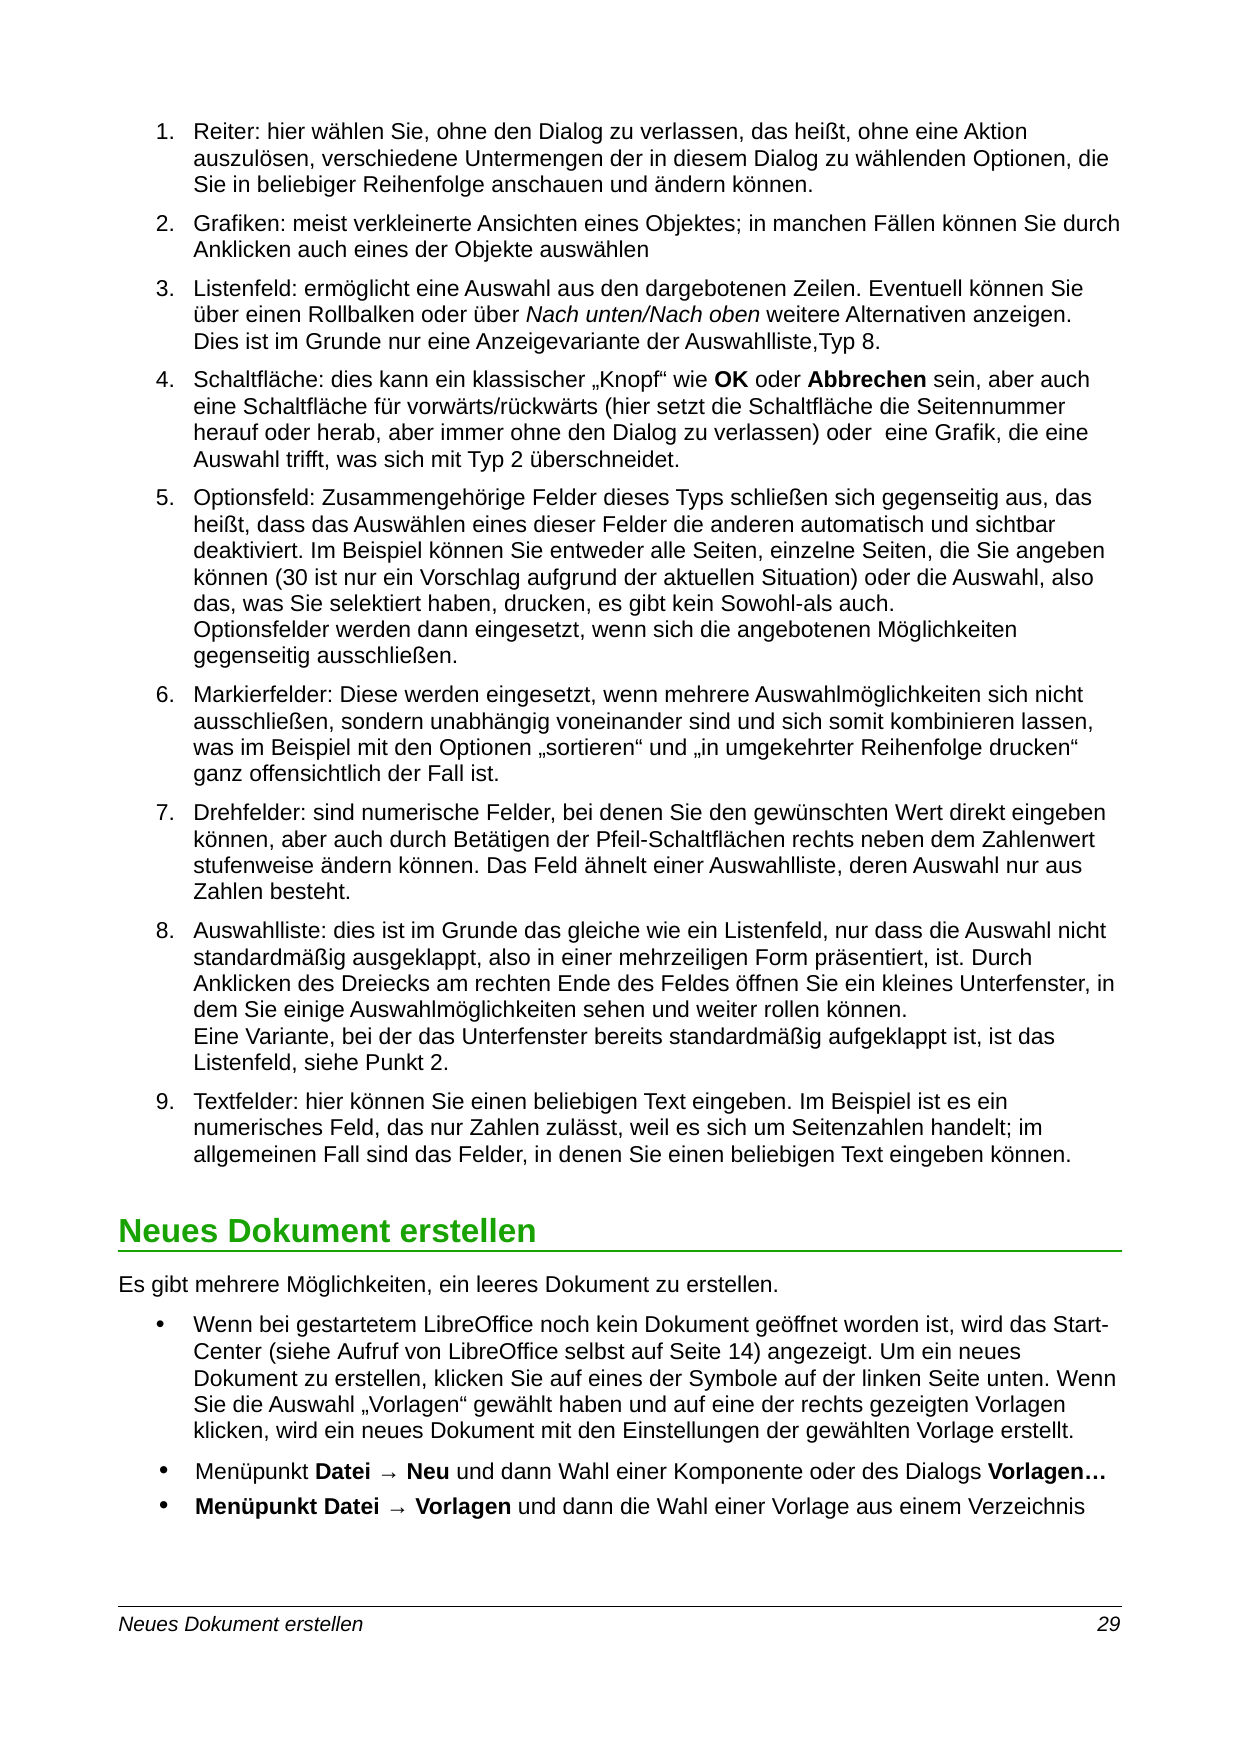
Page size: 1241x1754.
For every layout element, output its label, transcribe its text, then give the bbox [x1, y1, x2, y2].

list Reiter: hier wählen Sie, ohne den Dialog zu verlassen, das heißt, ohne eine Aktion auszulösen, verschiedene Untermengen der in diesem Dialog zu wählenden Optionen, die Sie in beliebiger Reihenfolge anschauen und ändern können. [156, 118, 1122, 197]
list Drehfelder: sind numerische Felder, bei denen Sie den gewünschten Wert direkt eingeben können, aber auch durch Betätigen der Pfeil-Schaltflächen rechts neben dem Zahlenwert stufenweise ändern können. Das Feld ähnelt einer Auswahlliste, deren Auswahl nur aus Zahlen besteht. [156, 799, 1122, 905]
list Listenfeld: ermöglicht eine Auswahl aus den dargebotenen Zeilen. Eventuell können Sie über einen Rollbalken oder über Nach unten/Nach oben weitere Alternativen anzeigen. Dies ist im Grunde nur eine Anzeigevariante der Auswahlliste,Typ 8. [156, 275, 1122, 354]
list Optionsfeld: Zusammengehörige Felder dieses Typs schließen sich gegenseitig aus, das heißt, dass das Auswählen eines dieser Felder die anderen automatisch und sichtbar deaktiviert. Im Beispiel können Sie entweder alle Seiten, einzelne Seiten, die Sie angeben können (30 ist nur ein Vorschlag aufgrund der aktuellen Situation) oder die Auswahl, also das, was Sie selektiert haben, drucken, es gibt kein Sowohl-als auch. Optionsfelder werden dann eingesetzt, wenn sich die angebotenen Möglichkeiten gegenseitig ausschließen. [156, 484, 1122, 669]
list Schaltfläche: dies kann ein klassischer „Knopf“ wie OK oder Abbrechen sein, aber auch eine Schaltfläche für vorwärts/rückwärts (hier setzt die Schaltfläche die Seitennummer herauf oder herab, aber immer ohne den Dialog zu verlassen) oder eine Grafik, die eine Auswahl trifft, was sich mit Typ 2 überschneidet. [156, 366, 1122, 472]
subtitle Neues Dokument erstellen [118, 1211, 1122, 1250]
list Auswahlliste: dies ist im Grunde das gleiche wie ein Listenfeld, nur dass die Auswahl nicht standardmäßig ausgeklappt, also in einer mehrzeiligen Form präsentiert, ist. Durch Anklicken des Dreiecks am rechten Ende des Feldes öffnen Sie ein kleines Unterfenster, in dem Sie einige Auswahlmöglichkeiten sehen und weiter rollen können. Eine Variante, bei der das Unterfenster bereits standardmäßig aufgeklappt ist, ist das Listenfeld, siehe Punkt 2. [156, 917, 1122, 1075]
list Textfelder: hier können Sie einen beliebigen Text eingeben. Im Beispiel ist es ein numerisches Feld, das nur Zahlen zulässt, weil es sich um Seitenzahlen handelt; im allgemeinen Fall sind das Felder, in denen Sie einen beliebigen Text eingeben können. [156, 1088, 1122, 1167]
list Grafiken: meist verkleinerte Ansichten eines Objektes; in manchen Fällen können Sie durch Anklicken auch eines der Objekte auswählen [156, 210, 1122, 262]
list Markierfelder: Diese werden eingesetzt, wenn mehrere Auswahlmöglichkeiten sich nicht ausschließen, sondern unabhängig voneinander sind und sich somit kombinieren lassen, was im Beispiel mit den Optionen „sortieren“ und „in umgekehrter Reihenfolge drucken“ ganz offensichtlich der Fall ist. [156, 681, 1122, 787]
list Menüpunkt Datei → Vorlagen und dann die Wahl einer Vorlage aus einem Verzeichnis [156, 1492, 1122, 1521]
list Menüpunkt Datei → Neu und dann Wahl einer Komponente oder des Dialogs Vorlagen… [156, 1456, 1122, 1485]
list Wenn bei gestartetem LibreOffice noch kein Dokument geöffnet worden ist, wird das Start-Center (siehe Aufruf von LibreOffice selbst auf Seite 14) angezeigt. Um ein neues Dokument zu erstellen, klicken Sie auf eines der Symbole auf der linken Seite unten. Wenn Sie die Auswahl „Vorlagen“ gewählt haben und auf eine der rechts gezeigten Vorlagen klicken, wird ein neues Dokument mit den Einstellungen der gewählten Vorlage erstellt. [156, 1309, 1122, 1444]
text Es gibt mehrere Möglichkeiten, ein leeres Dokument zu erstellen. [118, 1271, 1122, 1297]
